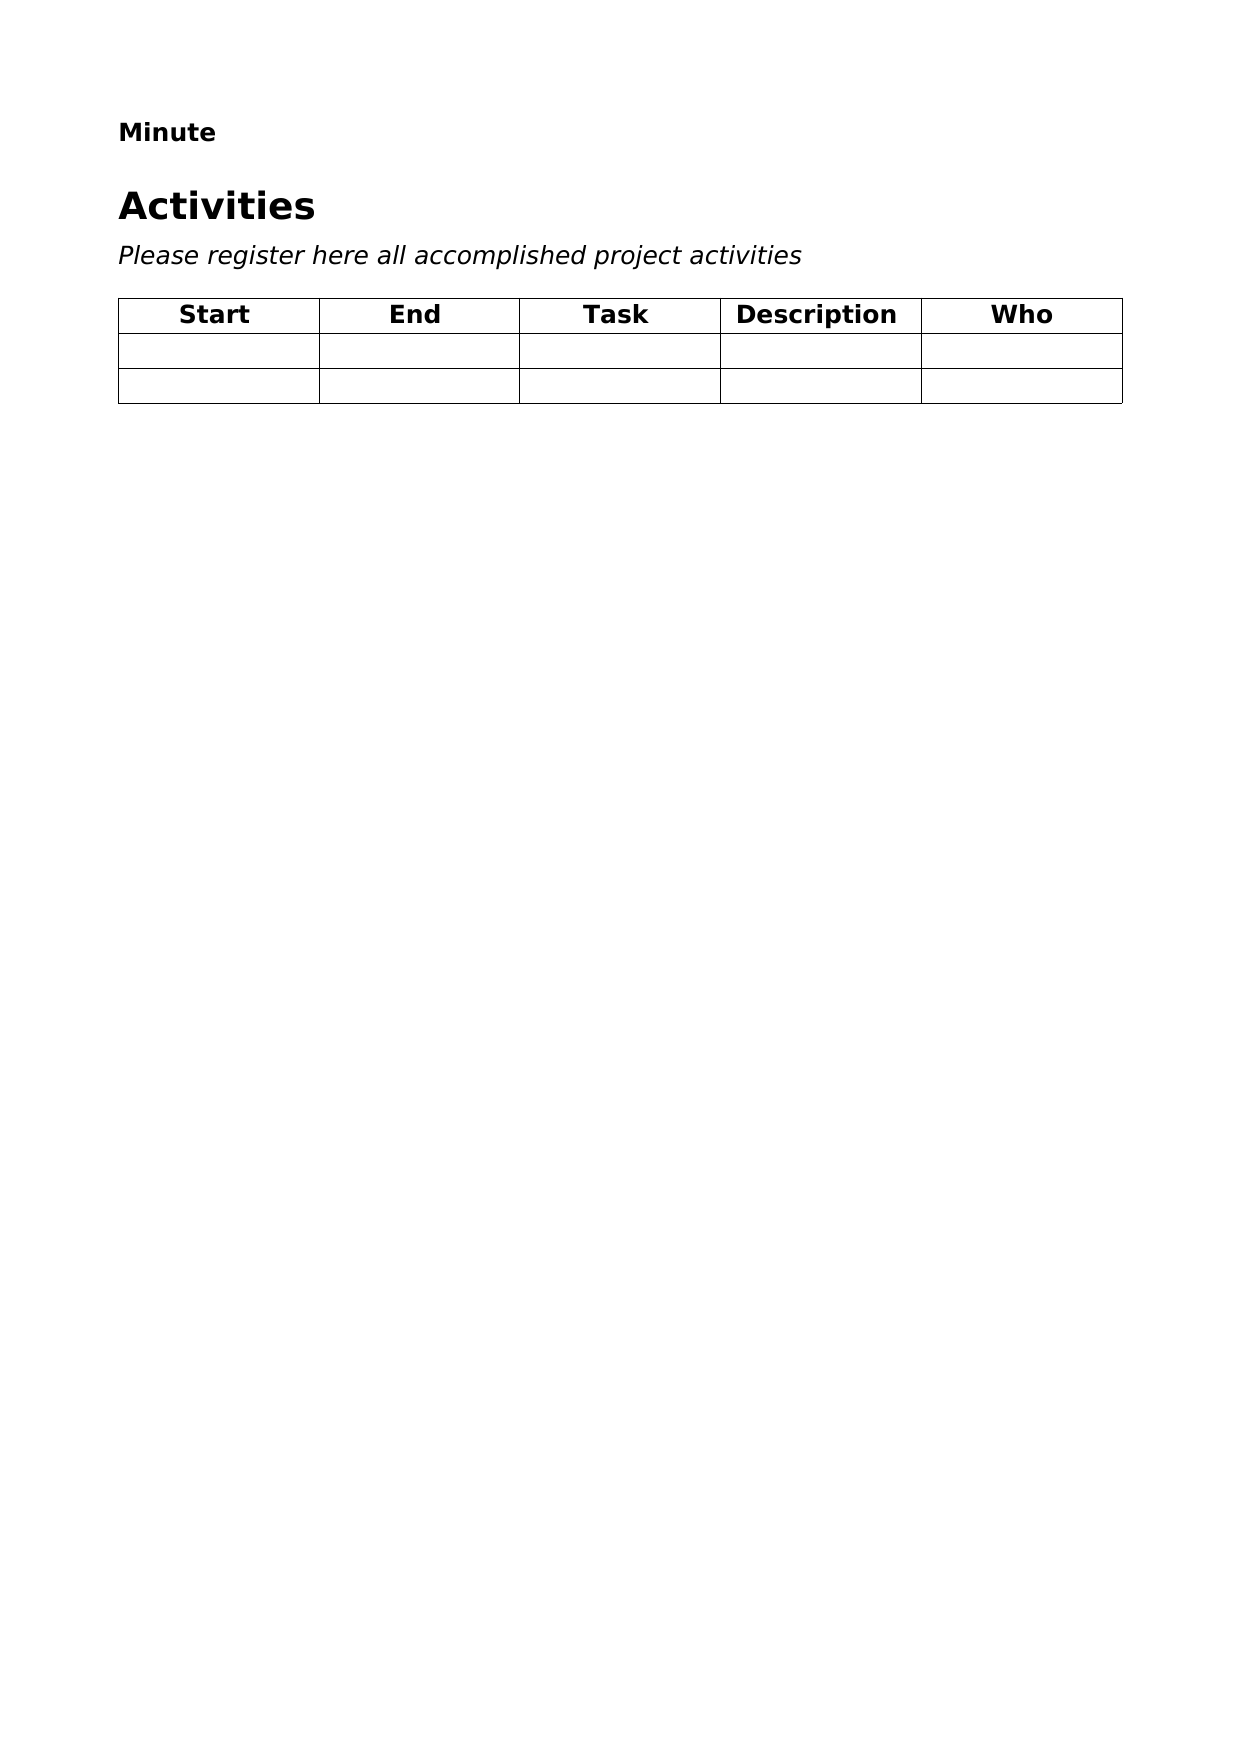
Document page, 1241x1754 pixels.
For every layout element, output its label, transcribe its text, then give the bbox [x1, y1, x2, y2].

text Please register here all accomplished project activities [118, 241, 1122, 270]
table_cell [320, 369, 519, 403]
table_cell [922, 369, 1122, 403]
table_header Who [922, 299, 1122, 332]
table_cell [320, 334, 519, 368]
table_header End [320, 299, 519, 332]
table_cell [119, 334, 319, 368]
table_cell [520, 369, 720, 403]
table_cell [922, 334, 1122, 368]
subtitle Minute [118, 118, 1122, 147]
table_cell [721, 334, 921, 368]
table_cell [119, 369, 319, 403]
table_header Task [520, 299, 720, 332]
table_header Start [119, 299, 319, 332]
table_cell [721, 369, 921, 403]
subtitle Activities [118, 185, 1122, 228]
table_header Description [721, 299, 921, 332]
table_cell [520, 334, 720, 368]
